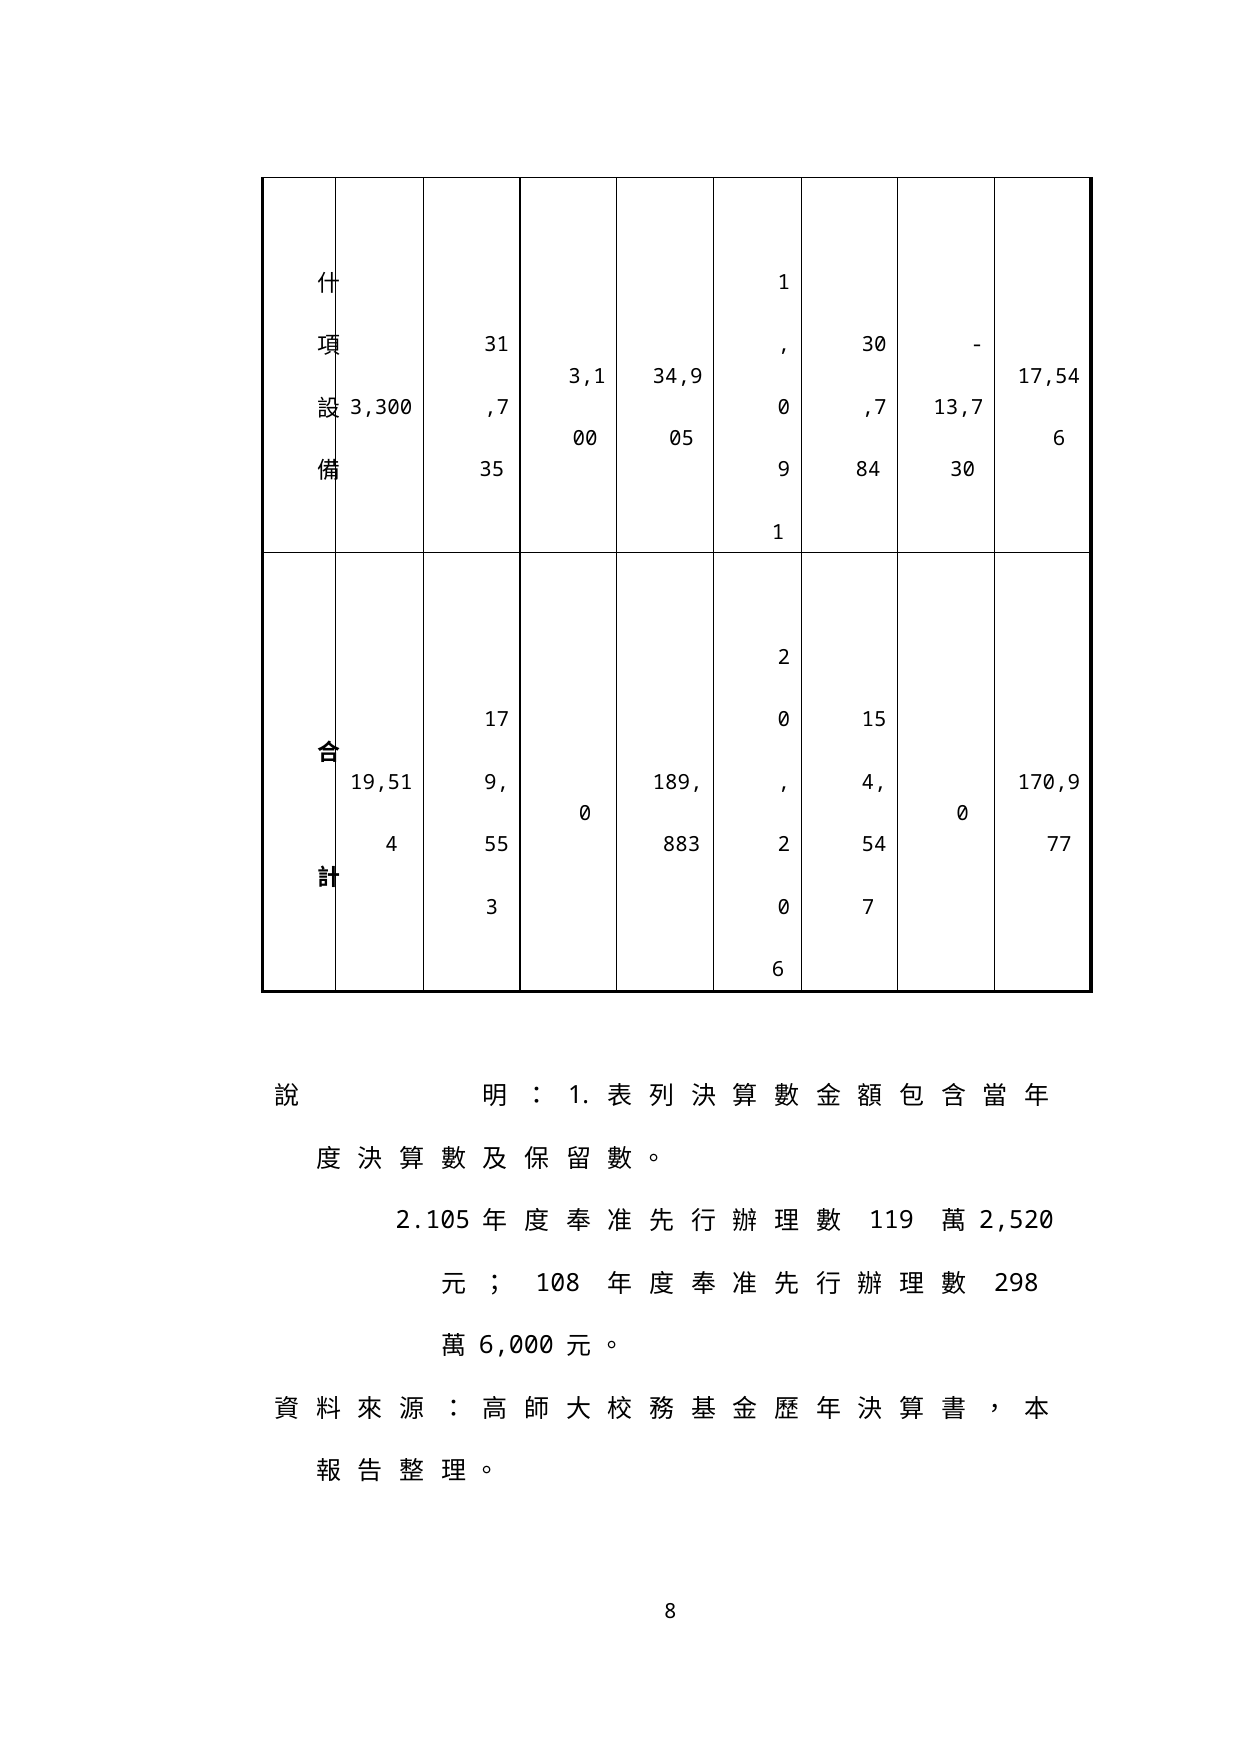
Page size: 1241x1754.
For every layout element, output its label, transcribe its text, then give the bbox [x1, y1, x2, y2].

text 2.105年度奉准先行辦理數119萬2,520元；108年度奉准先行辦理數298萬6,000元。 [371, 1177, 1058, 1365]
table_cell 3,100 [521, 178, 616, 552]
text 資料來源：高師大校務基金歷年決算書，本報告整理。 [183, 1365, 1058, 1490]
table_cell 34,905 [617, 178, 713, 552]
table_cell 179,553 [424, 553, 519, 990]
table_cell 20,206 [714, 553, 801, 990]
table_cell 170,977 [995, 553, 1089, 990]
table_cell 189,883 [617, 553, 713, 990]
table_cell 0 [521, 553, 616, 990]
table_cell 31,735 [424, 178, 519, 552]
table_cell 30,784 [802, 178, 897, 552]
table_cell 什項設備 [264, 178, 335, 552]
text 說 明：1.表列決算數金額包含當年度決算數及保留數。 [183, 1052, 1058, 1177]
table_cell 154,547 [802, 553, 897, 990]
table_cell 19,514 [336, 553, 423, 990]
table_cell 3,300 [336, 178, 423, 552]
table_cell 0 [898, 553, 994, 990]
table_cell 合 計 [264, 553, 335, 990]
table_cell 17,546 [995, 178, 1089, 552]
table_cell 1,091 [714, 178, 801, 552]
table_cell -13,730 [898, 178, 994, 552]
